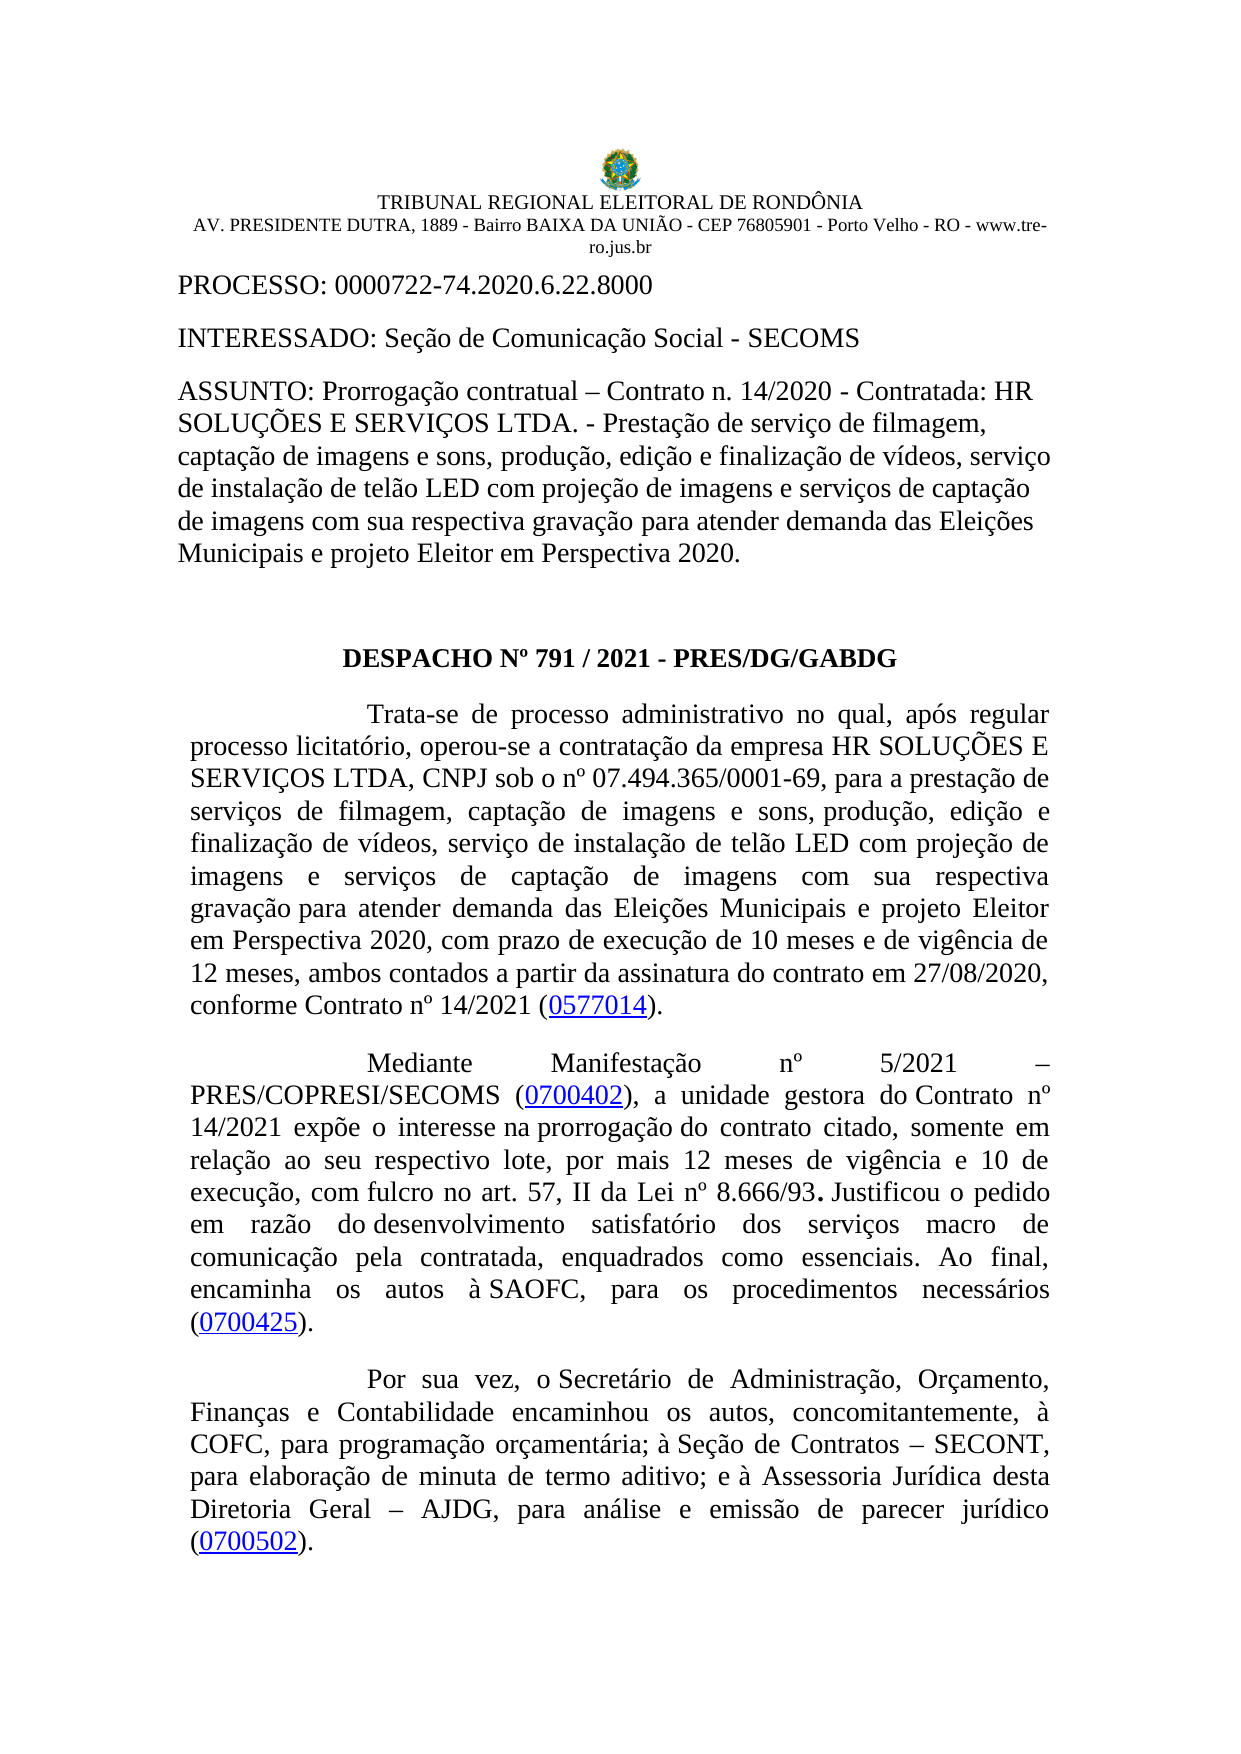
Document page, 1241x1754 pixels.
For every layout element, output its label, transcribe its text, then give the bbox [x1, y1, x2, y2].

text Mediante Manifestação nº 5/2021 – PRES/COPRESI/SECOMS (0700402), a unidade gestora do Contrato nº 14/2021 expõe o interesse na prorrogação do contrato citado, somente em relação ao seu respectivo lote, por mais 12 meses de vigência e 10 de execução, com fulcro no art. 57, II da Lei nº 8.666/93. Justificou o pedido em razão do desenvolvimento satisfatório dos serviços macro de comunicação pela contratada, enquadrados como essenciais. Ao final, encaminha os autos à SAOFC, para os procedimentos necessários (0700425). [190, 1046, 1051, 1337]
text PROCESSO: 0000722-74.2020.6.22.8000 [177, 268, 1063, 300]
text Trata-se de processo administrativo no qual, após regular processo licitatório, operou-se a contratação da empresa HR SOLUÇÕES E SERVIÇOS LTDA, CNPJ sob o nº 07.494.365/0001-69, para a prestação de serviços de filmagem, captação de imagens e sons, produção, edição e finalização de vídeos, serviço de instalação de telão LED com projeção de imagens e serviços de captação de imagens com sua respectiva gravação para atender demanda das Eleições Municipais e projeto Eleitor em Perspectiva 2020, com prazo de execução de 10 meses e de vigência de 12 meses, ambos contados a partir da assinatura do contrato em 27/08/2020, conforme Contrato nº 14/2021 (0577014). [190, 697, 1051, 1021]
text Despacho Nº 791 / 2021 - PRES/DG/GABDG [177, 643, 1063, 674]
text AV. PRESIDENTE DUTRA, 1889 - Bairro BAIXA DA UNIÃO - CEP 76805901 - Porto Velho - RO - www.tre-ro.jus.br [177, 214, 1063, 257]
text INTERESSADO: Seção de Comunicação Social - SECOMS [177, 321, 1063, 353]
text ASSUNTO: Prorrogação contratual – Contrato n. 14/2020 - Contratada: HR SOLUÇÕES E SERVIÇOS LTDA. - Prestação de serviço de filmagem, captação de imagens e sons, produção, edição e finalização de vídeos, serviço de instalação de telão LED com projeção de imagens e serviços de captação de imagens com sua respectiva gravação para atender demanda das Eleições Municipais e projeto Eleitor em Perspectiva 2020. [177, 374, 1063, 568]
text TRIBUNAL REGIONAL ELEITORAL DE RONDÔNIA [177, 190, 1063, 214]
text Por sua vez, o Secretário de Administração, Orçamento, Finanças e Contabilidade encaminhou os autos, concomitantemente, à COFC, para programação orçamentária; à Seção de Contratos – SECONT, para elaboração de minuta de termo aditivo; e à Assessoria Jurídica desta Diretoria Geral – AJDG, para análise e emissão de parecer jurídico (0700502). [190, 1362, 1051, 1557]
